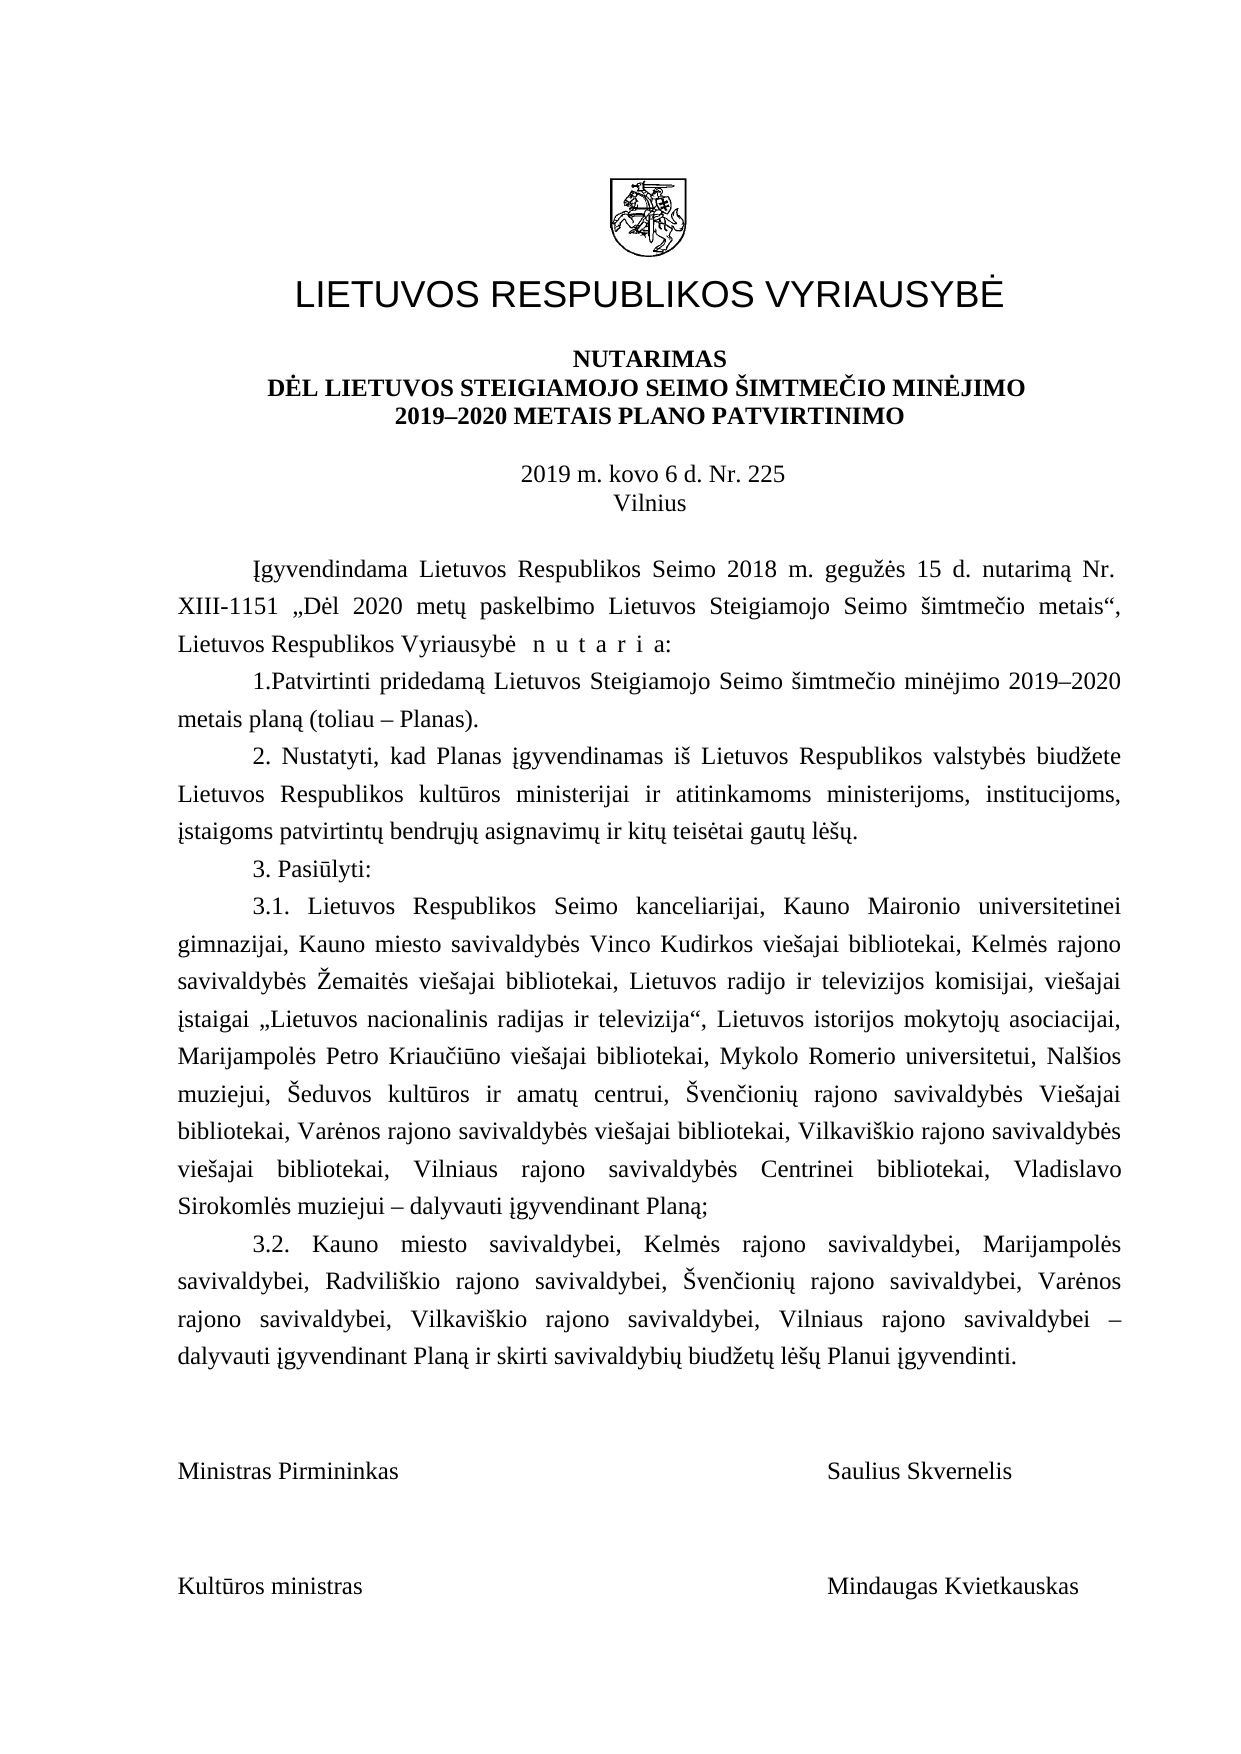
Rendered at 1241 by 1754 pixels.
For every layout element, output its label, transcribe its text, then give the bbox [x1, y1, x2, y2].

text 3. Pasiūlyti: [177, 845, 1122, 883]
text 1. Patvirtinti pridedamą Lietuvos Steigiamojo Seimo šimtmečio minėjimo 2019–2020 metais planą (toliau – Planas). [177, 658, 1122, 733]
text Lietuvos Respublikos Vyriausybė [177, 272, 1122, 315]
text 3.1. Lietuvos Respublikos Seimo kanceliarijai, Kauno Maironio universitetinei gimnazijai, Kauno miesto savivaldybės Vinco Kudirkos viešajai bibliotekai, Kelmės rajono savivaldybės Žemaitės viešajai bibliotekai, Lietuvos radijo ir televizijos komisijai, viešajai įstaigai „Lietuvos nacionalinis radijas ir televizija“, Lietuvos istorijos mokytojų asociacijai, Marijampolės Petro Kriaučiūno viešajai bibliotekai, Mykolo Romerio universitetui, Nalšios muziejui, Šeduvos kultūros ir amatų centrui, Švenčionių rajono savivaldybės Viešajai bibliotekai, Varėnos rajono savivaldybės viešajai bibliotekai, Vilkaviškio rajono savivaldybės viešajai bibliotekai, Vilniaus rajono savivaldybės Centrinei bibliotekai, Vladislavo Sirokomlės muziejui – dalyvauti įgyvendinant Planą; [177, 883, 1122, 1220]
text nutarimas [177, 344, 1122, 373]
text Kultūros ministras Mindaugas Kvietkauskas [177, 1571, 1122, 1600]
text Ministras Pirmininkas Saulius Skvernelis [177, 1456, 1122, 1485]
text Vilnius [177, 488, 1122, 516]
text 2019 m. kovo 6 d. Nr. 225 [177, 459, 1122, 488]
text Įgyvendindama Lietuvos Respublikos Seimo 2018 m. gegužės 15 d. nutarimą Nr. XIII‑1151 „Dėl 2020 metų paskelbimo Lietuvos Steigiamojo Seimo šimtmečio metais“, Lietuvos Respublikos Vyriausybė nutaria: [177, 545, 1122, 658]
text DĖL LIETUVOS STEIGIAMOJO SEIMO ŠIMTMEČIO MINĖJIMO 2019–2020 METAIS PLANO PATVIRTINIMO [177, 373, 1122, 430]
text 2. Nustatyti, kad Planas įgyvendinamas iš Lietuvos Respublikos valstybės biudžete Lietuvos Respublikos kultūros ministerijai ir atitinkamoms ministerijoms, institucijoms, įstaigoms patvirtintų bendrųjų asignavimų ir kitų teisėtai gautų lėšų. [177, 733, 1122, 845]
text 3.2. Kauno miesto savivaldybei, Kelmės rajono savivaldybei, Marijampolės savivaldybei, Radviliškio rajono savivaldybei, Švenčionių rajono savivaldybei, Varėnos rajono savivaldybei, Vilkaviškio rajono savivaldybei, Vilniaus rajono savivaldybei – dalyvauti įgyvendinant Planą ir skirti savivaldybių biudžetų lėšų Planui įgyvendinti. [177, 1220, 1122, 1370]
